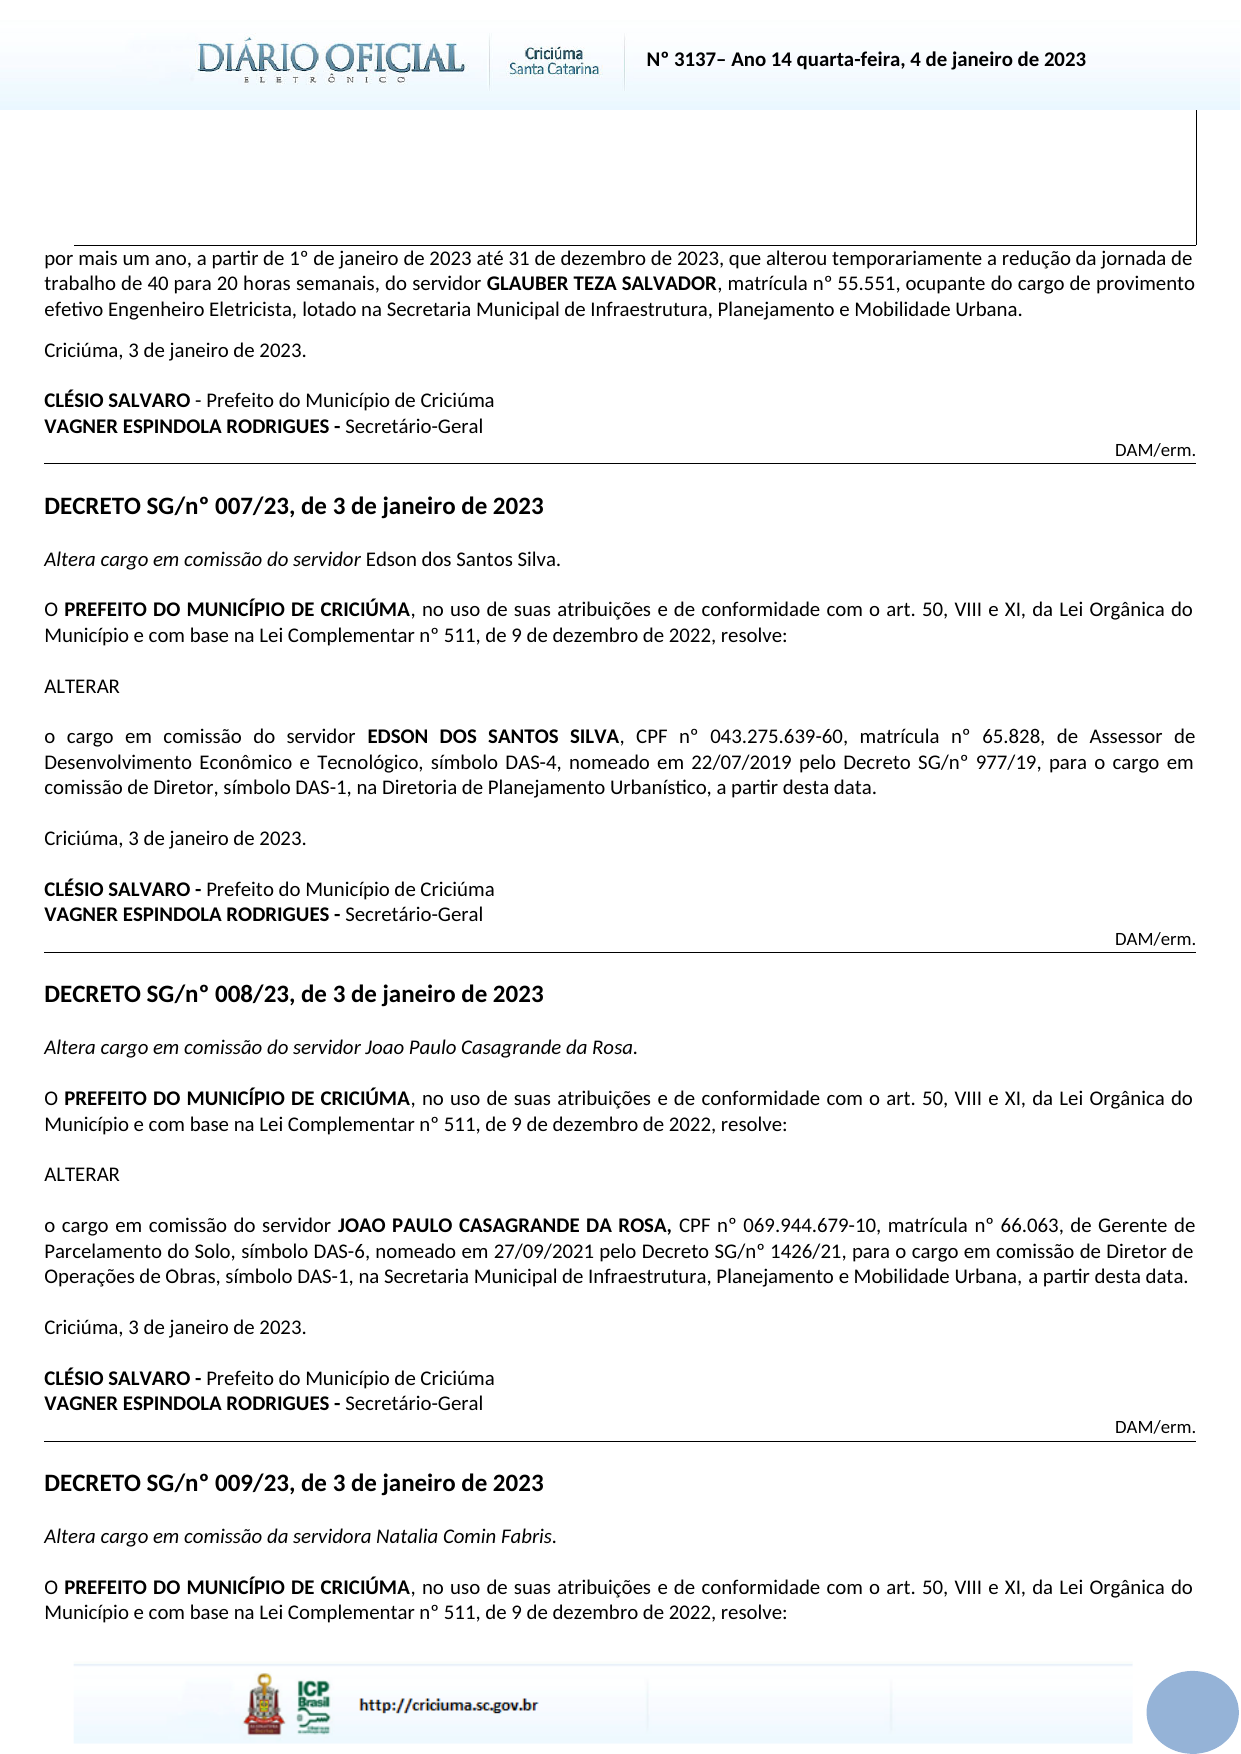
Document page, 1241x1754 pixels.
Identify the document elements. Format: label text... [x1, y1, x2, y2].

text DAM/erm. [44, 438, 1196, 463]
text CLÉSIO SALVARO - Prefeito do Município de Criciúma [44, 876, 1240, 902]
text Criciúma, 3 de janeiro de 2023. [44, 337, 1196, 362]
text Altera cargo em comissão do servidor Joao Paulo Casagrande da Rosa. [44, 1034, 1196, 1060]
text DECRETO SG/nº 008/23, de 3 de janeiro de 2023 [44, 978, 1196, 1009]
text O PREFEITO DO MUNICÍPIO DE CRICIÚMA, no uso de suas atribuições e de conformidade com o art. 50, VIII e XI, da Lei Orgânica do Município e com base na Lei Complementar nº 511, de 9 de dezembro de 2022, resolve: [44, 597, 1196, 647]
text O PREFEITO DO MUNICÍPIO DE CRICIÚMA, no uso de suas atribuições e de conformidade com o art. 50, VIII e XI, da Lei Orgânica do Município e com base na Lei Complementar nº 511, de 9 de dezembro de 2022, resolve: [44, 1574, 1196, 1625]
text por mais um ano, a partir de 1º de janeiro de 2023 até 31 de dezembro de 2023, que alterou temporariamente a redução da jornada de trabalho de 40 para 20 horas semanais, do servidor GLAUBER TEZA SALVADOR, matrícula nº 55.551, ocupante do cargo de provimento efetivo Engenheiro Eletricista, lotado na Secretaria Municipal de Infraestrutura, Planejamento e Mobilidade Urbana. [44, 245, 1196, 321]
text VAGNER ESPINDOLA RODRIGUES - Secretário-Geral [44, 902, 1240, 927]
text DAM/erm. [44, 1416, 1196, 1441]
text Criciúma, 3 de janeiro de 2023. [44, 1314, 1196, 1339]
text DECRETO SG/nº 009/23, de 3 de janeiro de 2023 [44, 1467, 1196, 1498]
text O PREFEITO DO MUNICÍPIO DE CRICIÚMA, no uso de suas atribuições e de conformidade com o art. 50, VIII e XI, da Lei Orgânica do Município e com base na Lei Complementar nº 511, de 9 de dezembro de 2022, resolve: [44, 1085, 1196, 1136]
text Criciúma, 3 de janeiro de 2023. [44, 825, 1196, 851]
text VAGNER ESPINDOLA RODRIGUES - Secretário-Geral [44, 413, 1196, 438]
text ALTERAR [44, 1162, 1196, 1187]
text ALTERAR [44, 673, 1196, 698]
text o cargo em comissão do servidor JOAO PAULO CASAGRANDE DA ROSA, CPF nº 069.944.679-10, matrícula nº 66.063, de Gerente de Parcelamento do Solo, símbolo DAS-6, nomeado em 27/09/2021 pelo Decreto SG/nº 1426/21, para o cargo em comissão de Diretor de Operações de Obras, símbolo DAS-1, na Secretaria Municipal de Infraestrutura, Planejamento e Mobilidade Urbana, a partir desta data. [44, 1212, 1196, 1289]
text Altera cargo em comissão do servidor Edson dos Santos Silva. [44, 546, 1196, 571]
text DECRETO SG/nº 007/23, de 3 de janeiro de 2023 [44, 490, 1196, 520]
text Altera cargo em comissão da servidora Natalia Comin Fabris. [44, 1523, 1196, 1548]
text CLÉSIO SALVARO - Prefeito do Município de Criciúma [44, 388, 1196, 413]
text DAM/erm. [44, 927, 1196, 952]
text VAGNER ESPINDOLA RODRIGUES - Secretário-Geral [44, 1390, 1196, 1416]
text CLÉSIO SALVARO - Prefeito do Município de Criciúma [44, 1365, 1196, 1390]
text o cargo em comissão do servidor EDSON DOS SANTOS SILVA, CPF nº 043.275.639-60, matrícula nº 65.828, de Assessor de Desenvolvimento Econômico e Tecnológico, símbolo DAS-4, nomeado em 22/07/2019 pelo Decreto SG/nº 977/19, para o cargo em comissão de Diretor, símbolo DAS-1, na Diretoria de Planejamento Urbanístico, a partir desta data. [44, 724, 1196, 800]
